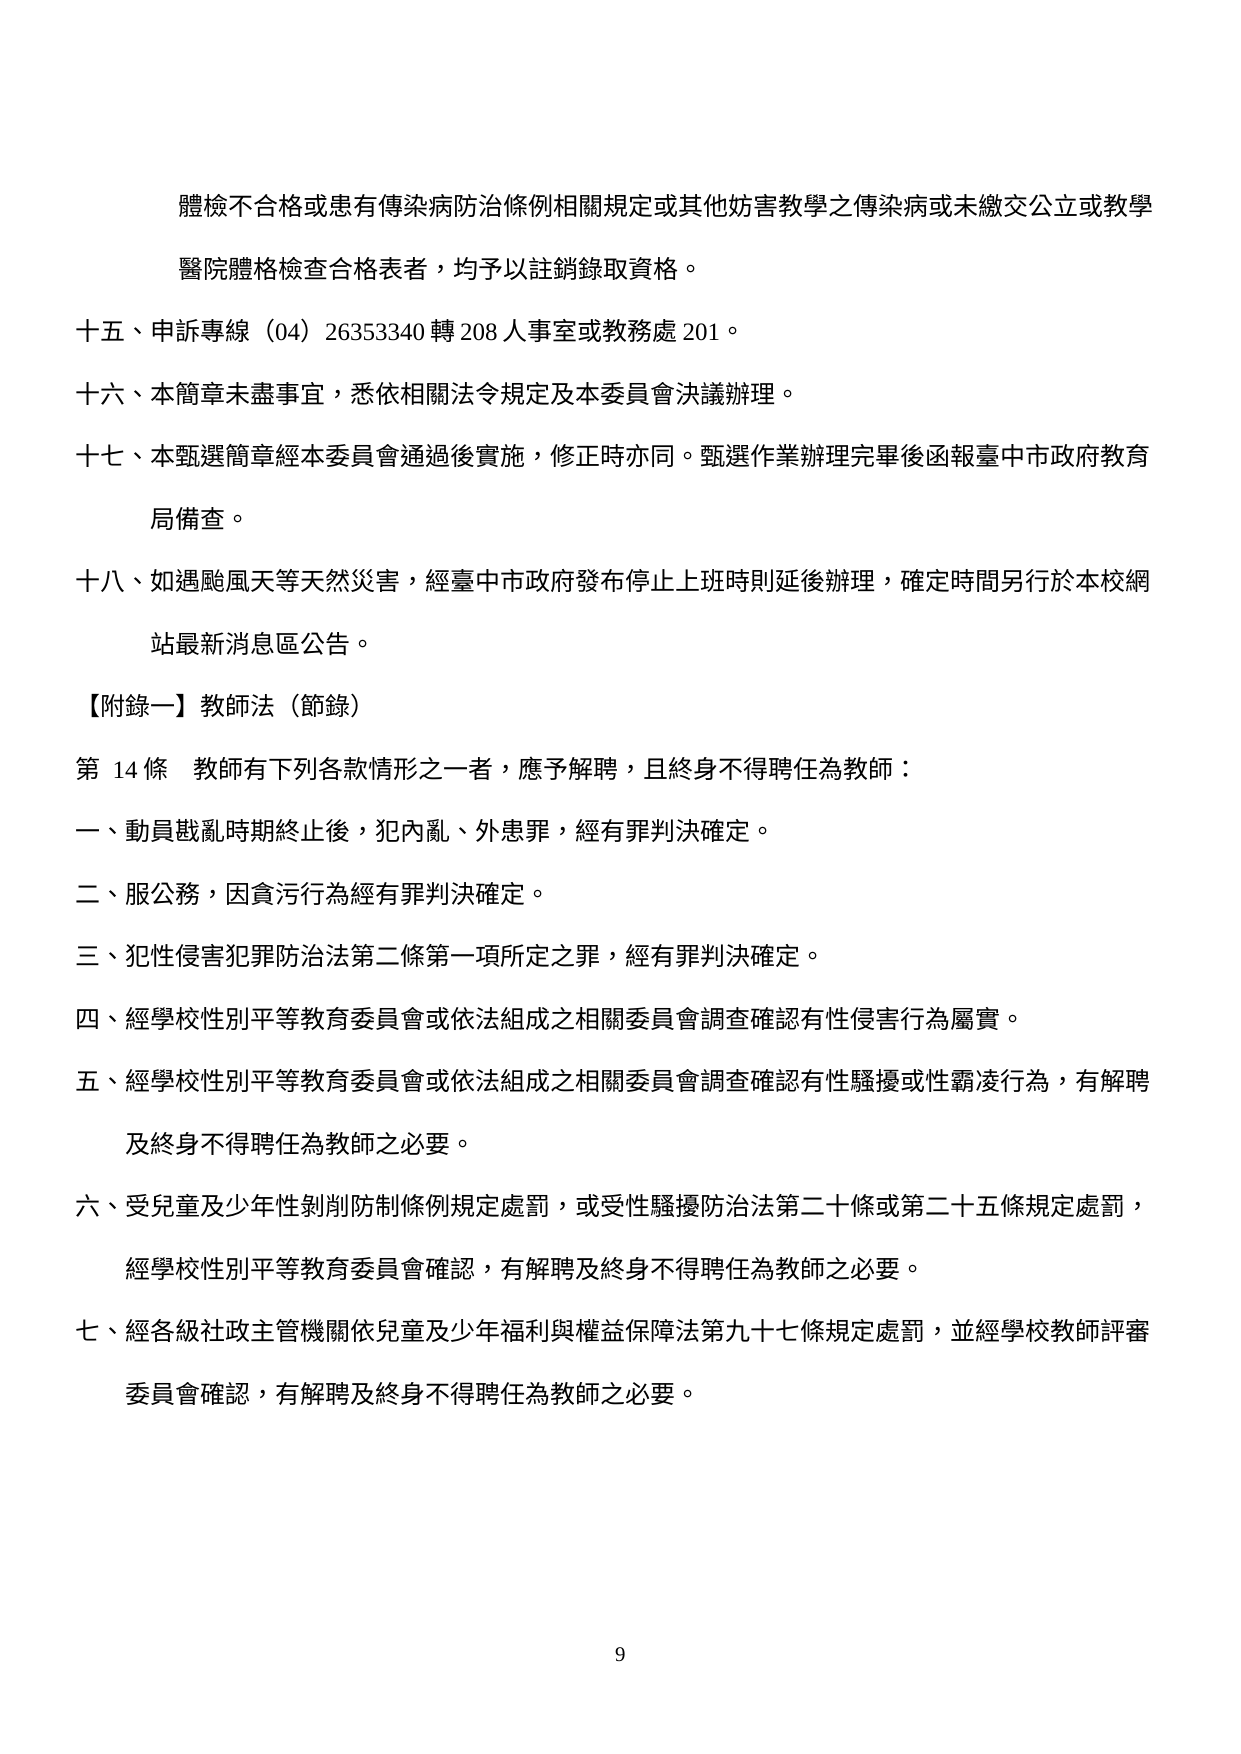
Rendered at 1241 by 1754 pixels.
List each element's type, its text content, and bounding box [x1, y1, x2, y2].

text 七、經各級社政主管機關依兒童及少年福利與權益保障法第九十七條規定處罰，並經學校教師評審委員會確認，有解聘及終身不得聘任為教師之必要。 [75, 1288, 1165, 1413]
text 一、動員戡亂時期終止後，犯內亂、外患罪，經有罪判決確定。 [75, 788, 1165, 851]
text 五、經學校性別平等教育委員會或依法組成之相關委員會調查確認有性騷擾或性霸凌行為，有解聘及終身不得聘任為教師之必要。 [75, 1038, 1165, 1163]
text 六、受兒童及少年性剝削防制條例規定處罰，或受性騷擾防治法第二十條或第二十五條規定處罰，經學校性別平等教育委員會確認，有解聘及終身不得聘任為教師之必要。 [75, 1163, 1165, 1288]
text 四、經學校性別平等教育委員會或依法組成之相關委員會調查確認有性侵害行為屬實。 [75, 976, 1165, 1038]
text 三、犯性侵害犯罪防治法第二條第一項所定之罪，經有罪判決確定。 [75, 913, 1165, 976]
text 第 14 條 教師有下列各款情形之一者，應予解聘，且終身不得聘任為教師： [75, 726, 1165, 788]
text 二、服公務，因貪污行為經有罪判決確定。 [75, 851, 1165, 913]
text 十六、本簡章未盡事宜，悉依相關法令規定及本委員會決議辦理。 [75, 351, 1165, 413]
text 【附錄一】教師法（節錄） [75, 663, 1165, 726]
text 十七、本甄選簡章經本委員會通過後實施，修正時亦同。甄選作業辦理完畢後函報臺中市政府教育局備查。 [75, 413, 1165, 538]
text 十八、如遇颱風天等天然災害，經臺中市政府發布停止上班時則延後辦理，確定時間另行於本校網站最新消息區公告。 [75, 538, 1165, 663]
text 十五、申訴專線（04）26353340轉208人事室或教務處201。 [75, 288, 1165, 351]
text 體檢不合格或患有傳染病防治條例相關規定或其他妨害教學之傳染病或未繳交公立或教學醫院體格檢查合格表者，均予以註銷錄取資格。 [108, 163, 1165, 288]
